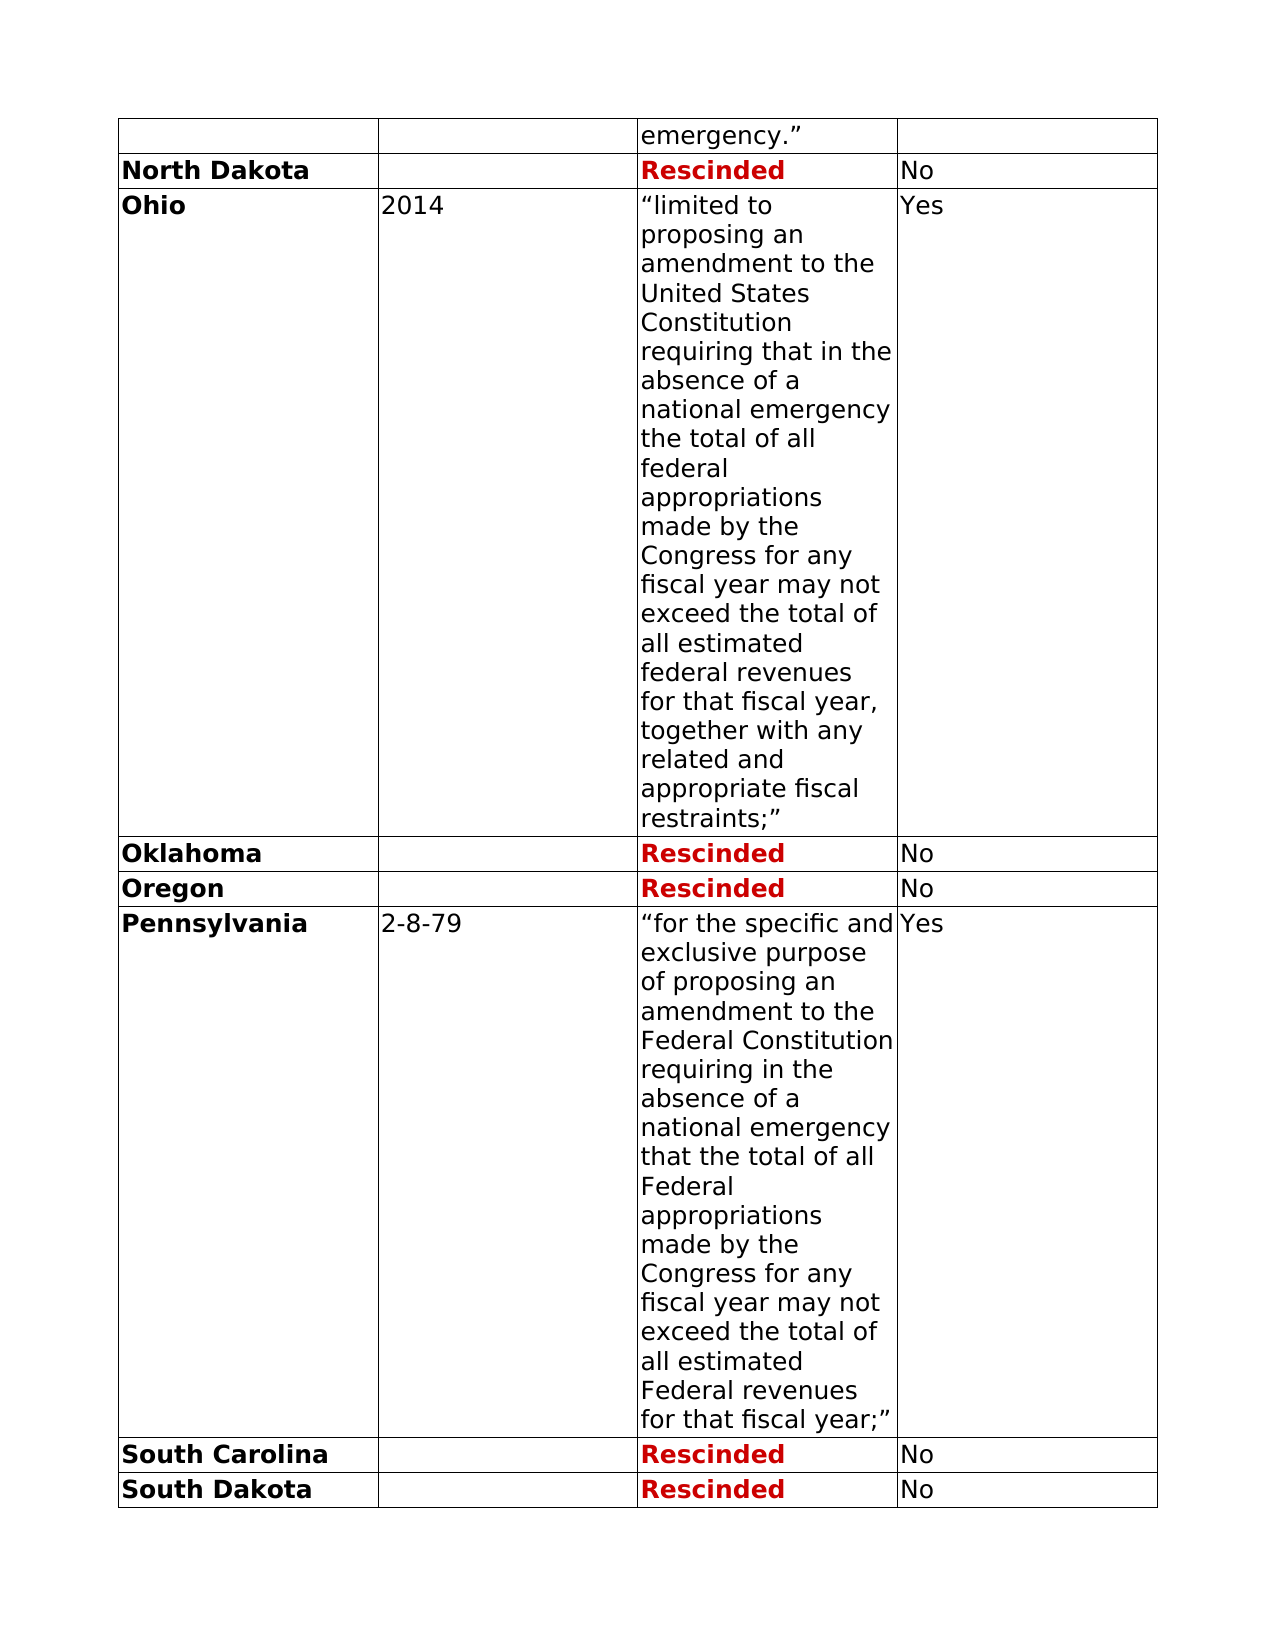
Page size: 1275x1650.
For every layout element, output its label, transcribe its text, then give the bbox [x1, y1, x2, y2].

table_cell South Carolina [119, 1438, 378, 1472]
table_cell No [898, 1473, 1157, 1507]
table_cell Oklahoma [119, 837, 378, 871]
table_cell Yes [898, 907, 1157, 1437]
table_cell Rescinded [638, 154, 897, 188]
table_cell “for the specific and exclusive purpose of proposing an amendment to the Federal Constitution requiring in the absence of a national emergency that the total of all Federal appropriations made by the Congress for any fiscal year may not exceed the total of all estimated Federal revenues for that fiscal year;” [638, 907, 897, 1437]
table_cell North Dakota [119, 154, 378, 188]
table_cell No [898, 837, 1157, 871]
table_cell Oregon [119, 872, 378, 906]
table_cell Rescinded [638, 837, 897, 871]
table_cell [379, 872, 637, 906]
table_cell 2-8-79 [379, 907, 637, 1437]
table_cell No [898, 872, 1157, 906]
table_cell Ohio [119, 189, 378, 836]
table_cell Pennsylvania [119, 907, 378, 1437]
table_cell [379, 837, 637, 871]
table_cell No [898, 154, 1157, 188]
table_cell [379, 1473, 637, 1507]
table_cell Rescinded [638, 1473, 897, 1507]
table_cell [119, 119, 378, 153]
table_cell [898, 119, 1157, 153]
table_cell “limited to proposing an amendment to the United States Constitution requiring that in the absence of a national emergency the total of all federal appropriations made by the Congress for any fiscal year may not exceed the total of all estimated federal revenues for that fiscal year, together with any related and appropriate fiscal restraints;” [638, 189, 897, 836]
table_cell 2014 [379, 189, 637, 836]
table_cell [379, 154, 637, 188]
table_cell Rescinded [638, 1438, 897, 1472]
table_cell emergency.” [638, 119, 897, 153]
table_cell Rescinded [638, 872, 897, 906]
table_cell South Dakota [119, 1473, 378, 1507]
table_cell No [898, 1438, 1157, 1472]
table_cell [379, 119, 637, 153]
table_cell [379, 1438, 637, 1472]
table_cell Yes [898, 189, 1157, 836]
